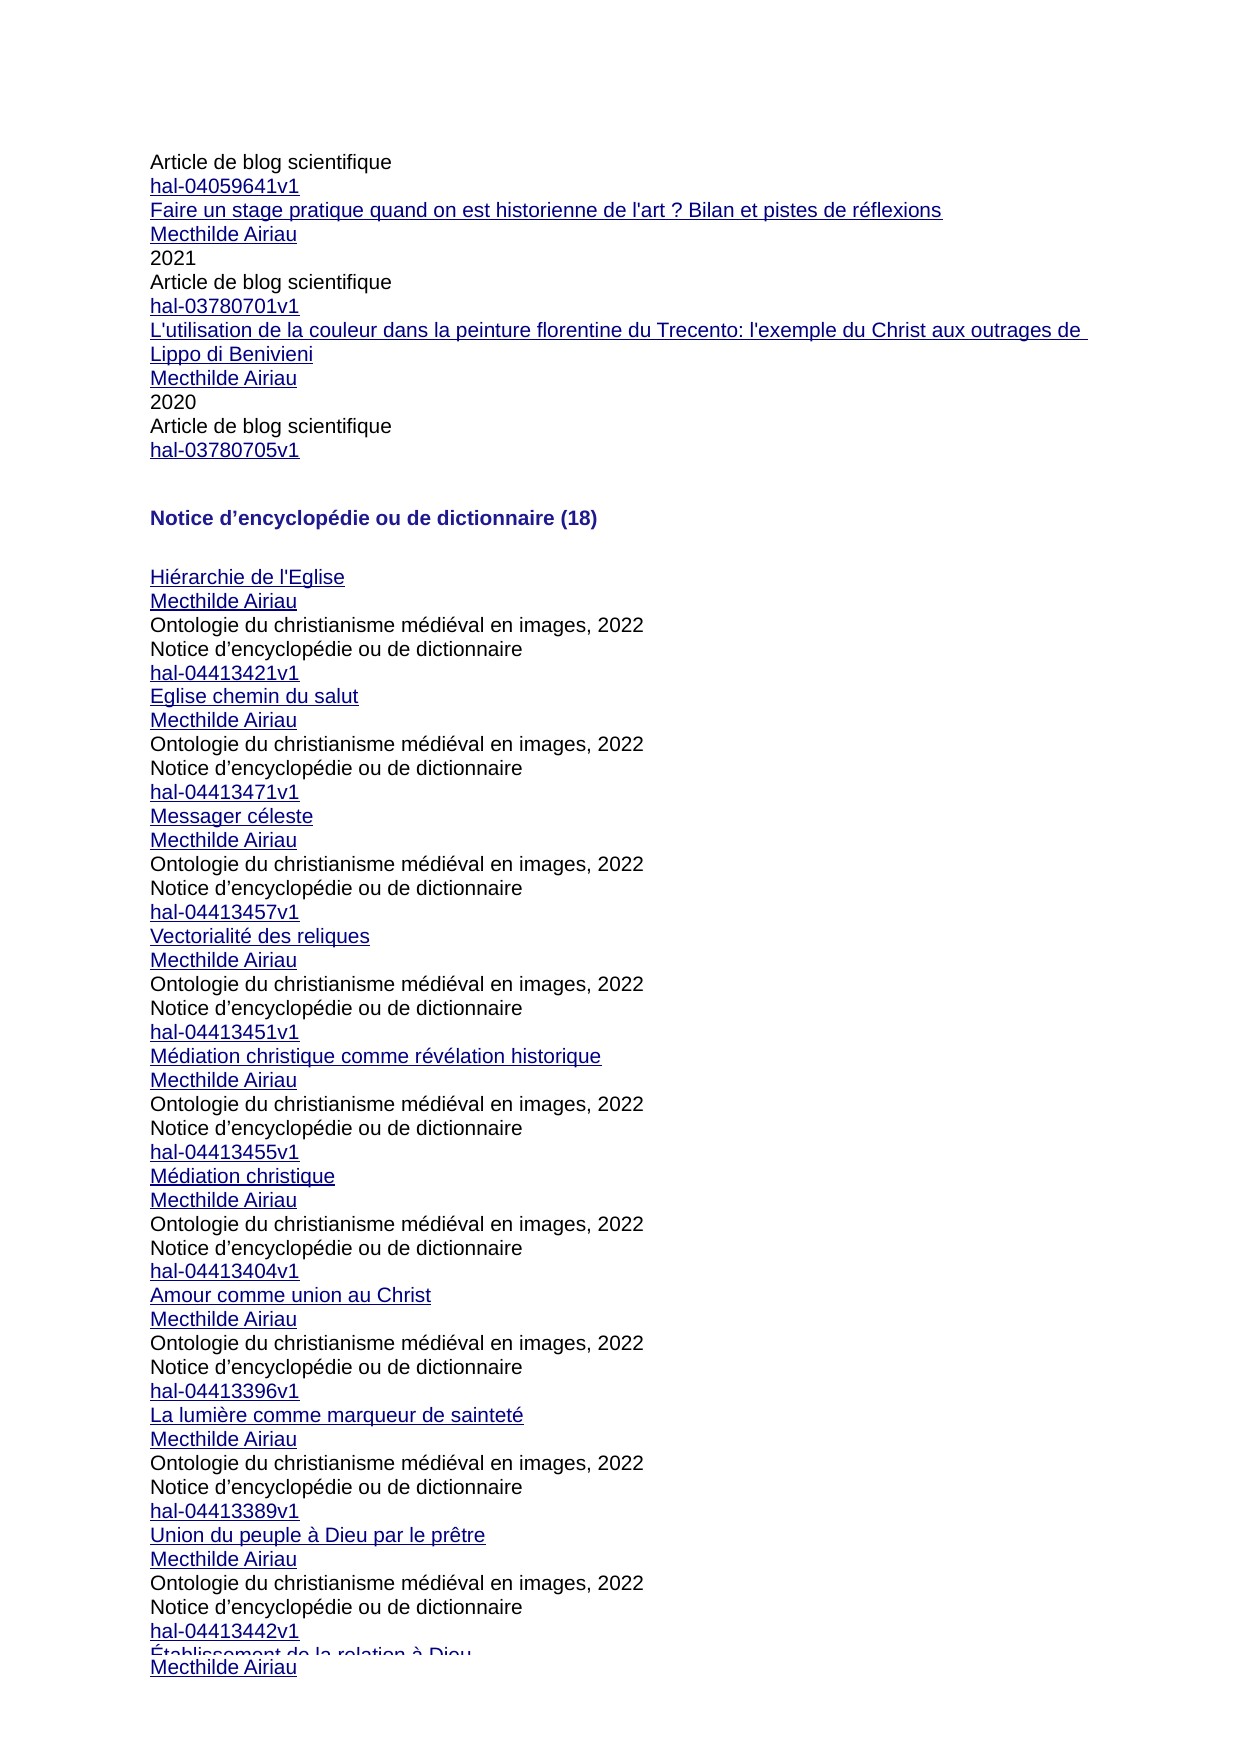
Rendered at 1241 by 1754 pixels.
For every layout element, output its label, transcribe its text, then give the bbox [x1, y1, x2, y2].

table_cell Amour comme union au Christ Mecthilde Airiau Ontologie du christianisme médiéval en images, 2022 Notice d’encyclopédie ou de dictionnaire hal-04413396v1 [150, 1283, 1090, 1403]
table_cell Médiation christique Mecthilde Airiau Ontologie du christianisme médiéval en images, 2022 Notice d’encyclopédie ou de dictionnaire hal-04413404v1 [150, 1164, 1090, 1283]
table_cell Eglise chemin du salut Mecthilde Airiau Ontologie du christianisme médiéval en images, 2022 Notice d’encyclopédie ou de dictionnaire hal-04413471v1 [150, 684, 1090, 804]
table_cell Union du peuple à Dieu par le prêtre Mecthilde Airiau Ontologie du christianisme médiéval en images, 2022 Notice d’encyclopédie ou de dictionnaire hal-04413442v1 [150, 1523, 1090, 1643]
table_cell Faire un stage pratique quand on est historienne de l'art ? Bilan et pistes de réflexions Mecthilde Airiau 2021 Article de blog scientifique hal-03780701v1 [150, 198, 1090, 318]
table_cell Vectorialité des reliques Mecthilde Airiau Ontologie du christianisme médiéval en images, 2022 Notice d’encyclopédie ou de dictionnaire hal-04413451v1 [150, 924, 1090, 1044]
table_header Article de blog scientifique hal-04059641v1 [150, 150, 1090, 198]
table_cell La lumière comme marqueur de sainteté Mecthilde Airiau Ontologie du christianisme médiéval en images, 2022 Notice d’encyclopédie ou de dictionnaire hal-04413389v1 [150, 1403, 1090, 1523]
table_cell Établissement de la relation à Dieu Mecthilde Airiau [150, 1643, 1090, 1679]
subtitle Notice d’encyclopédie ou de dictionnaire (18) [150, 506, 1090, 530]
table_cell Messager céleste Mecthilde Airiau Ontologie du christianisme médiéval en images, 2022 Notice d’encyclopédie ou de dictionnaire hal-04413457v1 [150, 804, 1090, 924]
table_cell Médiation christique comme révélation historique Mecthilde Airiau Ontologie du christianisme médiéval en images, 2022 Notice d’encyclopédie ou de dictionnaire hal-04413455v1 [150, 1044, 1090, 1163]
table_header Hiérarchie de l'Eglise Mecthilde Airiau Ontologie du christianisme médiéval en images, 2022 Notice d’encyclopédie ou de dictionnaire hal-04413421v1 [150, 565, 1090, 684]
table_cell L'utilisation de la couleur dans la peinture florentine du Trecento: l'exemple du Christ aux outrages de Lippo di Benivieni Mecthilde Airiau 2020 Article de blog scientifique hal-03780705v1 [150, 318, 1090, 461]
